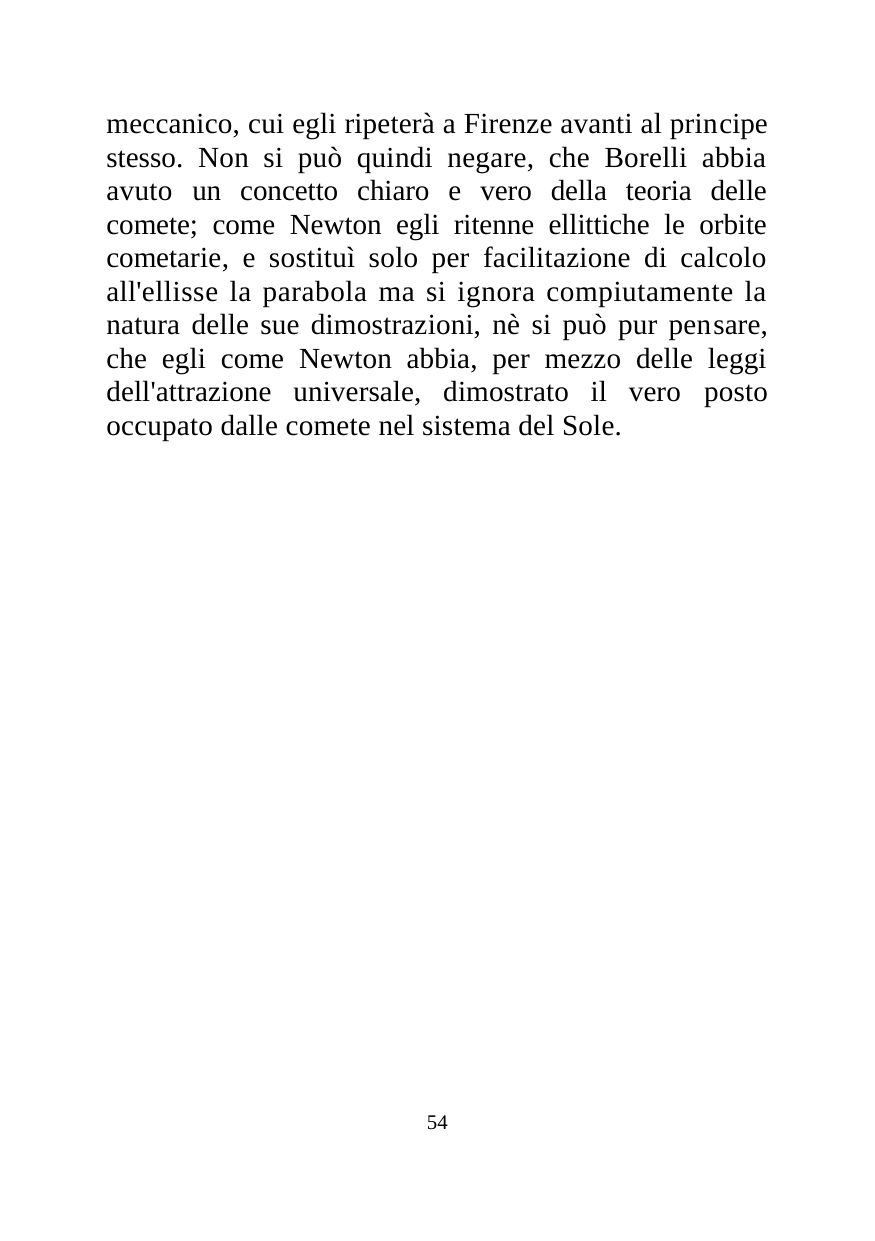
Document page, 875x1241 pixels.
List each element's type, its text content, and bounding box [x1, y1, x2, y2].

text meccanico, cui egli ripeterà a Firenze avanti al principe stesso. Non si può quindi negare, che Borelli abbia avuto un concetto chiaro e vero della teoria delle comete; come Newton egli ritenne ellittiche le orbite cometarie, e sostituì solo per facilitazione di calcolo all'ellisse la parabola ma si ignora compiutamente la natura delle sue dimostrazioni, nè si può pur pensare, che egli come Newton abbia, per mezzo delle leggi dell'attrazione universale, dimostrato il vero posto occupato dalle comete nel sistema del Sole. [106, 106, 768, 442]
